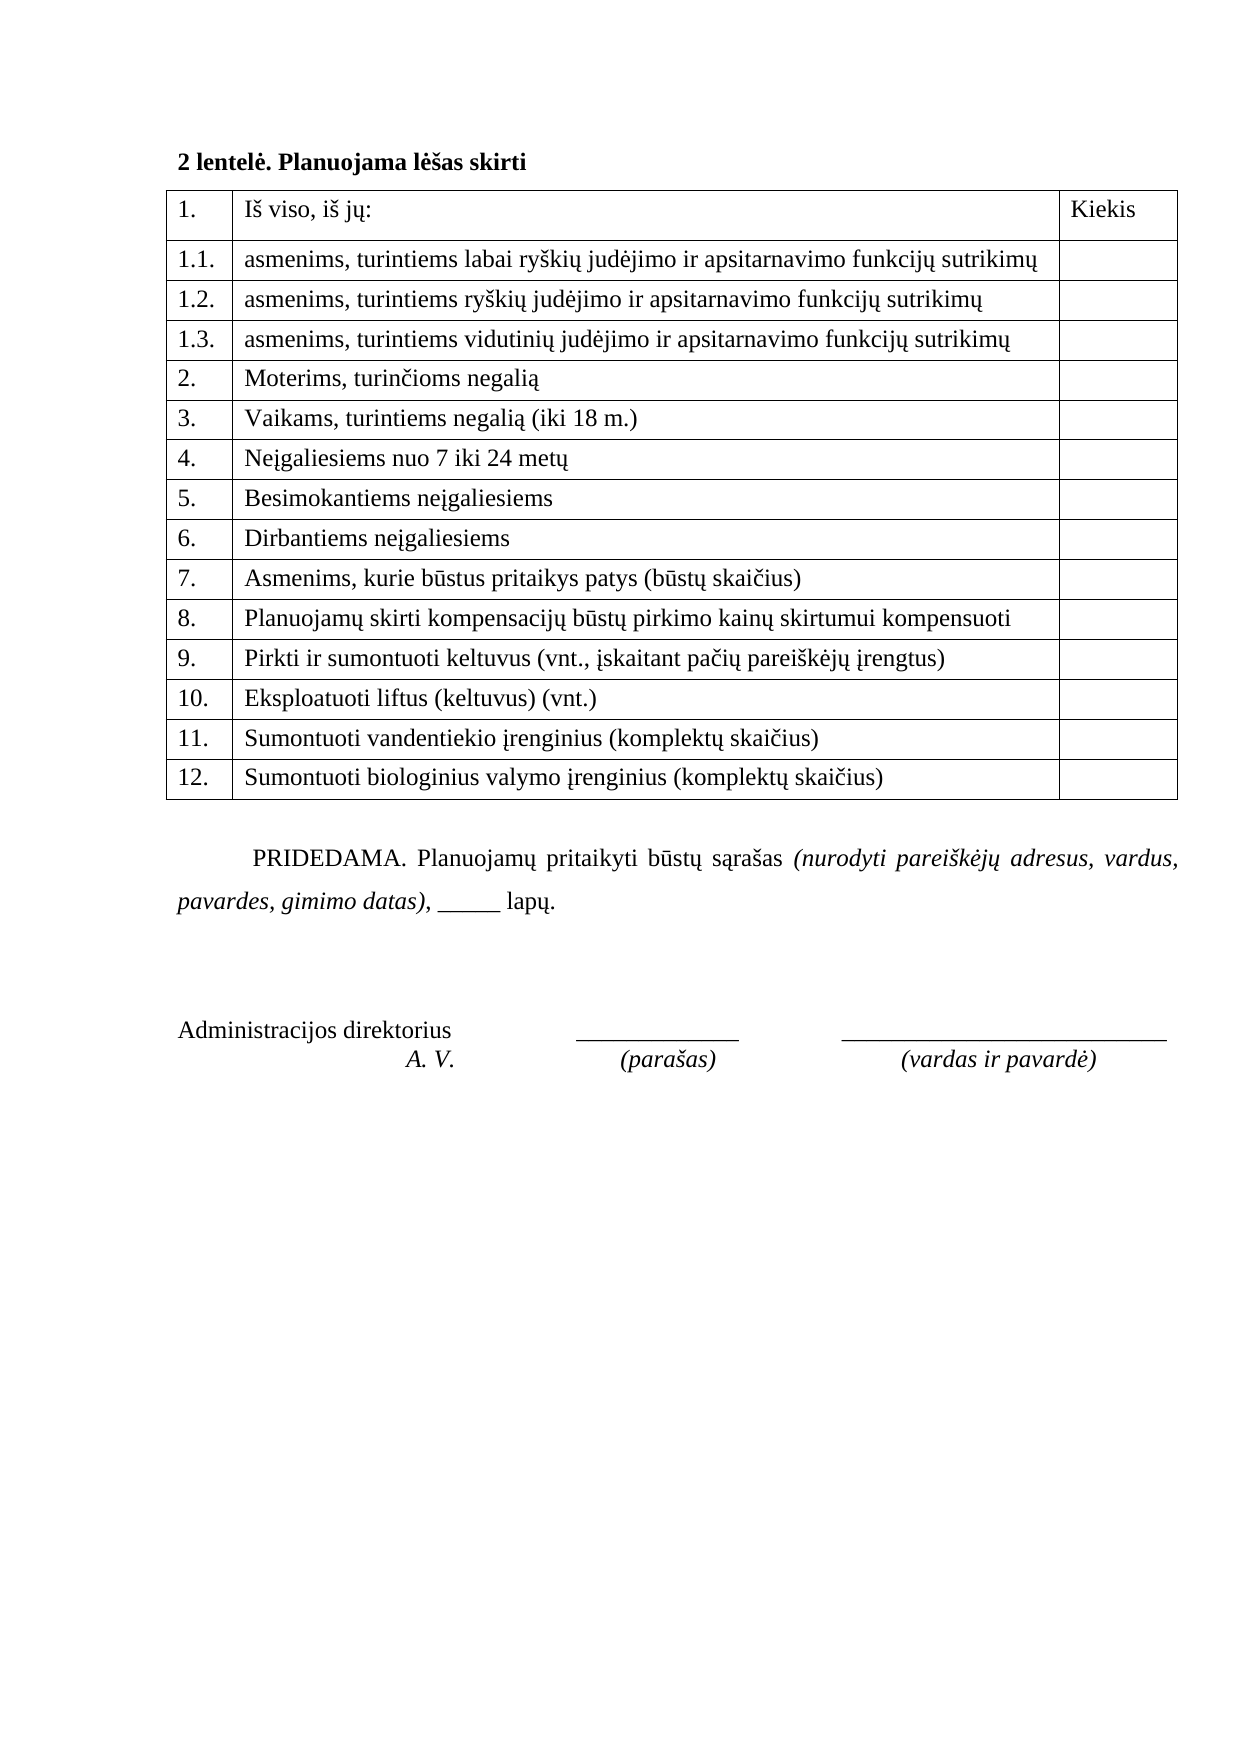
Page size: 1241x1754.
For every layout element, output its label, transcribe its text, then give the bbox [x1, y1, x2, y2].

table_cell 7. [167, 560, 232, 599]
table_cell 1.3. [167, 321, 232, 359]
table_cell 8. [167, 600, 232, 639]
text A. V. (parašas) (vardas ir pavardė) [177, 1044, 1181, 1073]
table_cell Vaikams, turintiems negalią (iki 18 m.) [233, 401, 1059, 439]
table_cell Pirkti ir sumontuoti keltuvus (vnt., įskaitant pačių pareiškėjų įrengtus) [233, 640, 1059, 679]
table_cell asmenims, turintiems ryškių judėjimo ir apsitarnavimo funkcijų sutrikimų [233, 281, 1059, 320]
table_cell Sumontuoti vandentiekio įrenginius (komplektų skaičius) [233, 720, 1059, 758]
table_cell Neįgaliesiems nuo 7 iki 24 metų [233, 440, 1059, 479]
text PRIDEDAMA. Planuojamų pritaikyti būstų sąrašas (nurodyti pareiškėjų adresus, vardus, pavardes, gimimo datas), _____ lapų. [177, 843, 1181, 914]
table_cell [1060, 321, 1177, 359]
table_cell 10. [167, 680, 232, 719]
table_cell Dirbantiems neįgaliesiems [233, 520, 1059, 559]
table_cell Asmenims, kurie būstus pritaikys patys (būstų skaičius) [233, 560, 1059, 599]
table_cell [1060, 440, 1177, 479]
table_cell [1060, 520, 1177, 559]
table_cell [1060, 241, 1177, 280]
table_cell 3. [167, 401, 232, 439]
table_cell Planuojamų skirti kompensacijų būstų pirkimo kainų skirtumui kompensuoti [233, 600, 1059, 639]
table_cell [1060, 640, 1177, 679]
table_header Iš viso, iš jų: [233, 191, 1059, 240]
table_cell asmenims, turintiems labai ryškių judėjimo ir apsitarnavimo funkcijų sutrikimų [233, 241, 1059, 280]
table_cell 5. [167, 480, 232, 519]
table_cell [1060, 401, 1177, 439]
table_cell Besimokantiems neįgaliesiems [233, 480, 1059, 519]
table_header Kiekis [1060, 191, 1177, 240]
table_cell [1060, 281, 1177, 320]
text Administracijos direktorius _____________ __________________________ [177, 1015, 1181, 1044]
table_cell Moterims, turinčioms negalią [233, 361, 1059, 399]
table_header 1. [167, 191, 232, 240]
table_cell 12. [167, 760, 232, 798]
table_cell [1060, 480, 1177, 519]
table_cell [1060, 680, 1177, 719]
table_cell [1060, 361, 1177, 399]
table_cell 9. [167, 640, 232, 679]
table_cell 6. [167, 520, 232, 559]
table_cell 2. [167, 361, 232, 399]
table_cell Sumontuoti biologinius valymo įrenginius (komplektų skaičius) [233, 760, 1059, 798]
table_cell 1.1. [167, 241, 232, 280]
table_cell asmenims, turintiems vidutinių judėjimo ir apsitarnavimo funkcijų sutrikimų [233, 321, 1059, 359]
table_cell 1.2. [167, 281, 232, 320]
table_cell 11. [167, 720, 232, 758]
table_cell [1060, 720, 1177, 758]
table_cell [1060, 600, 1177, 639]
table_cell [1060, 560, 1177, 599]
text 2 lentelė. Planuojama lėšas skirti [177, 147, 1181, 176]
table_cell Eksploatuoti liftus (keltuvus) (vnt.) [233, 680, 1059, 719]
table_cell 4. [167, 440, 232, 479]
table_cell [1060, 760, 1177, 798]
